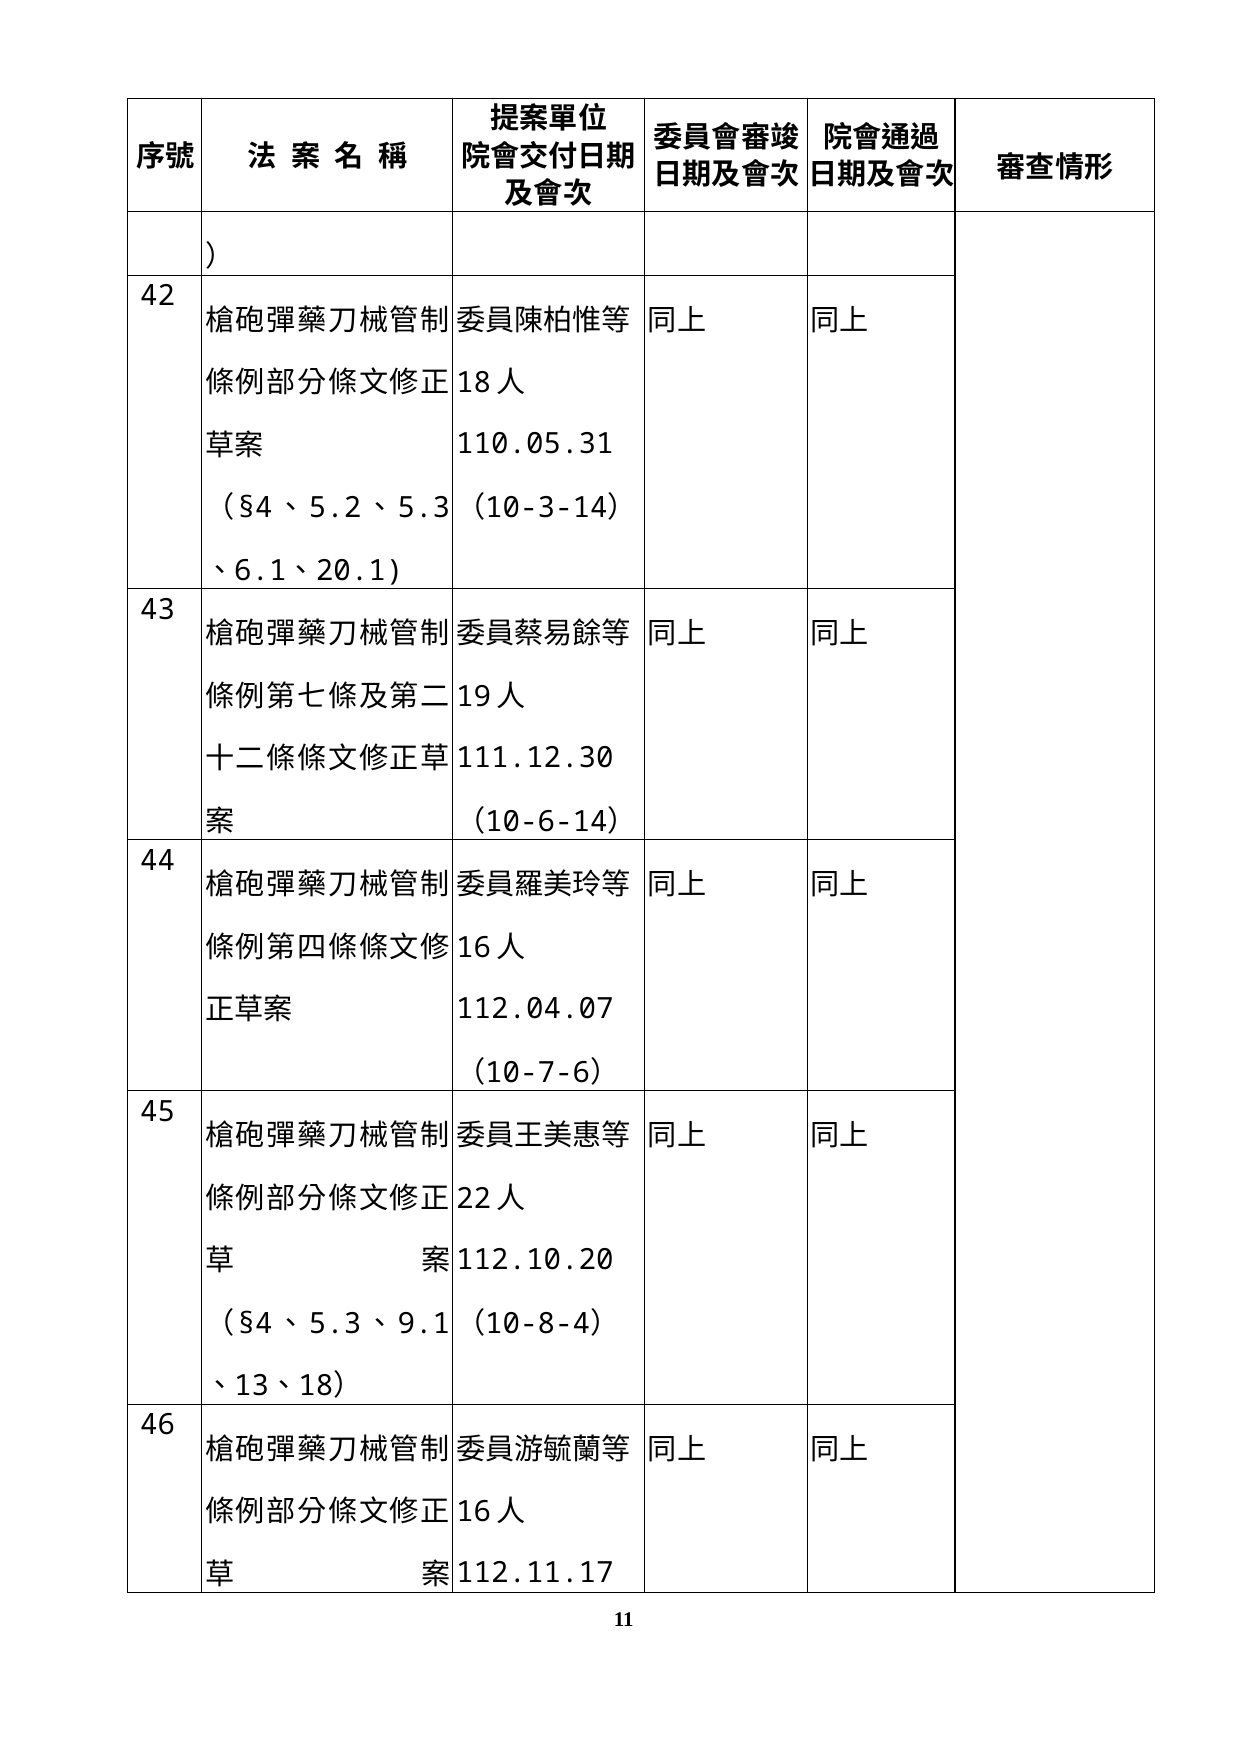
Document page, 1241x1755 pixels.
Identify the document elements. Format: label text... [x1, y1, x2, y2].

table_header 序號 [128, 99, 201, 211]
table_cell 同上 [645, 840, 807, 1090]
table_header 審查情形 [956, 99, 1154, 211]
table_header 院會通過 日期及會次 [808, 99, 954, 211]
table_cell [645, 212, 807, 274]
table_cell 委員王美惠等22人 112.10.20 （10-8-4） [453, 1091, 644, 1404]
table_cell 槍砲彈藥刀械管制條例第四條條文修正草案 [202, 840, 452, 1090]
table_cell [128, 840, 201, 1090]
table_cell [128, 1091, 201, 1404]
table_cell 槍砲彈藥刀械管制條例部分條文修正草案（§4、5.3、9.1、13、18） [202, 1091, 452, 1404]
table_cell 委員羅美玲等16人 112.04.07 （10-7-6） [453, 840, 644, 1090]
table_cell 委員陳柏惟等18人 110.05.31 （10-3-14） [453, 276, 644, 588]
table_cell [956, 212, 1154, 1592]
table_cell [128, 212, 201, 274]
table_cell 同上 [645, 1091, 807, 1404]
table_cell 同上 [808, 1405, 954, 1592]
table_cell [128, 1405, 201, 1592]
table_cell 同上 [645, 1405, 807, 1592]
table_cell [128, 276, 201, 588]
table_header 提案單位 院會交付日期及會次 [453, 99, 644, 211]
table_cell [808, 212, 954, 274]
table_cell 委員蔡易餘等19人 111.12.30 （10-6-14） [453, 589, 644, 839]
table_cell [453, 212, 644, 274]
table_cell 委員游毓蘭等16人 112.11.17 [453, 1405, 644, 1592]
table_cell 同上 [808, 1091, 954, 1404]
table_cell 槍砲彈藥刀械管制條例部分條文修正草案 [202, 1405, 452, 1592]
table_cell 槍砲彈藥刀械管制條例部分條文修正草案 （§4、5.2、5.3、6.1、20.1) [202, 276, 452, 588]
table_cell ） [202, 212, 452, 274]
table_header 法 案 名 稱 [202, 99, 452, 211]
table_cell 同上 [808, 276, 954, 588]
table_cell 同上 [808, 840, 954, 1090]
table_header 委員會審竣日期及會次 [645, 99, 807, 211]
table_cell 同上 [808, 589, 954, 839]
table_cell 同上 [645, 276, 807, 588]
table_cell 同上 [645, 589, 807, 839]
table_cell [128, 589, 201, 839]
table_cell 槍砲彈藥刀械管制條例第七條及第二十二條條文修正草案 [202, 589, 452, 839]
